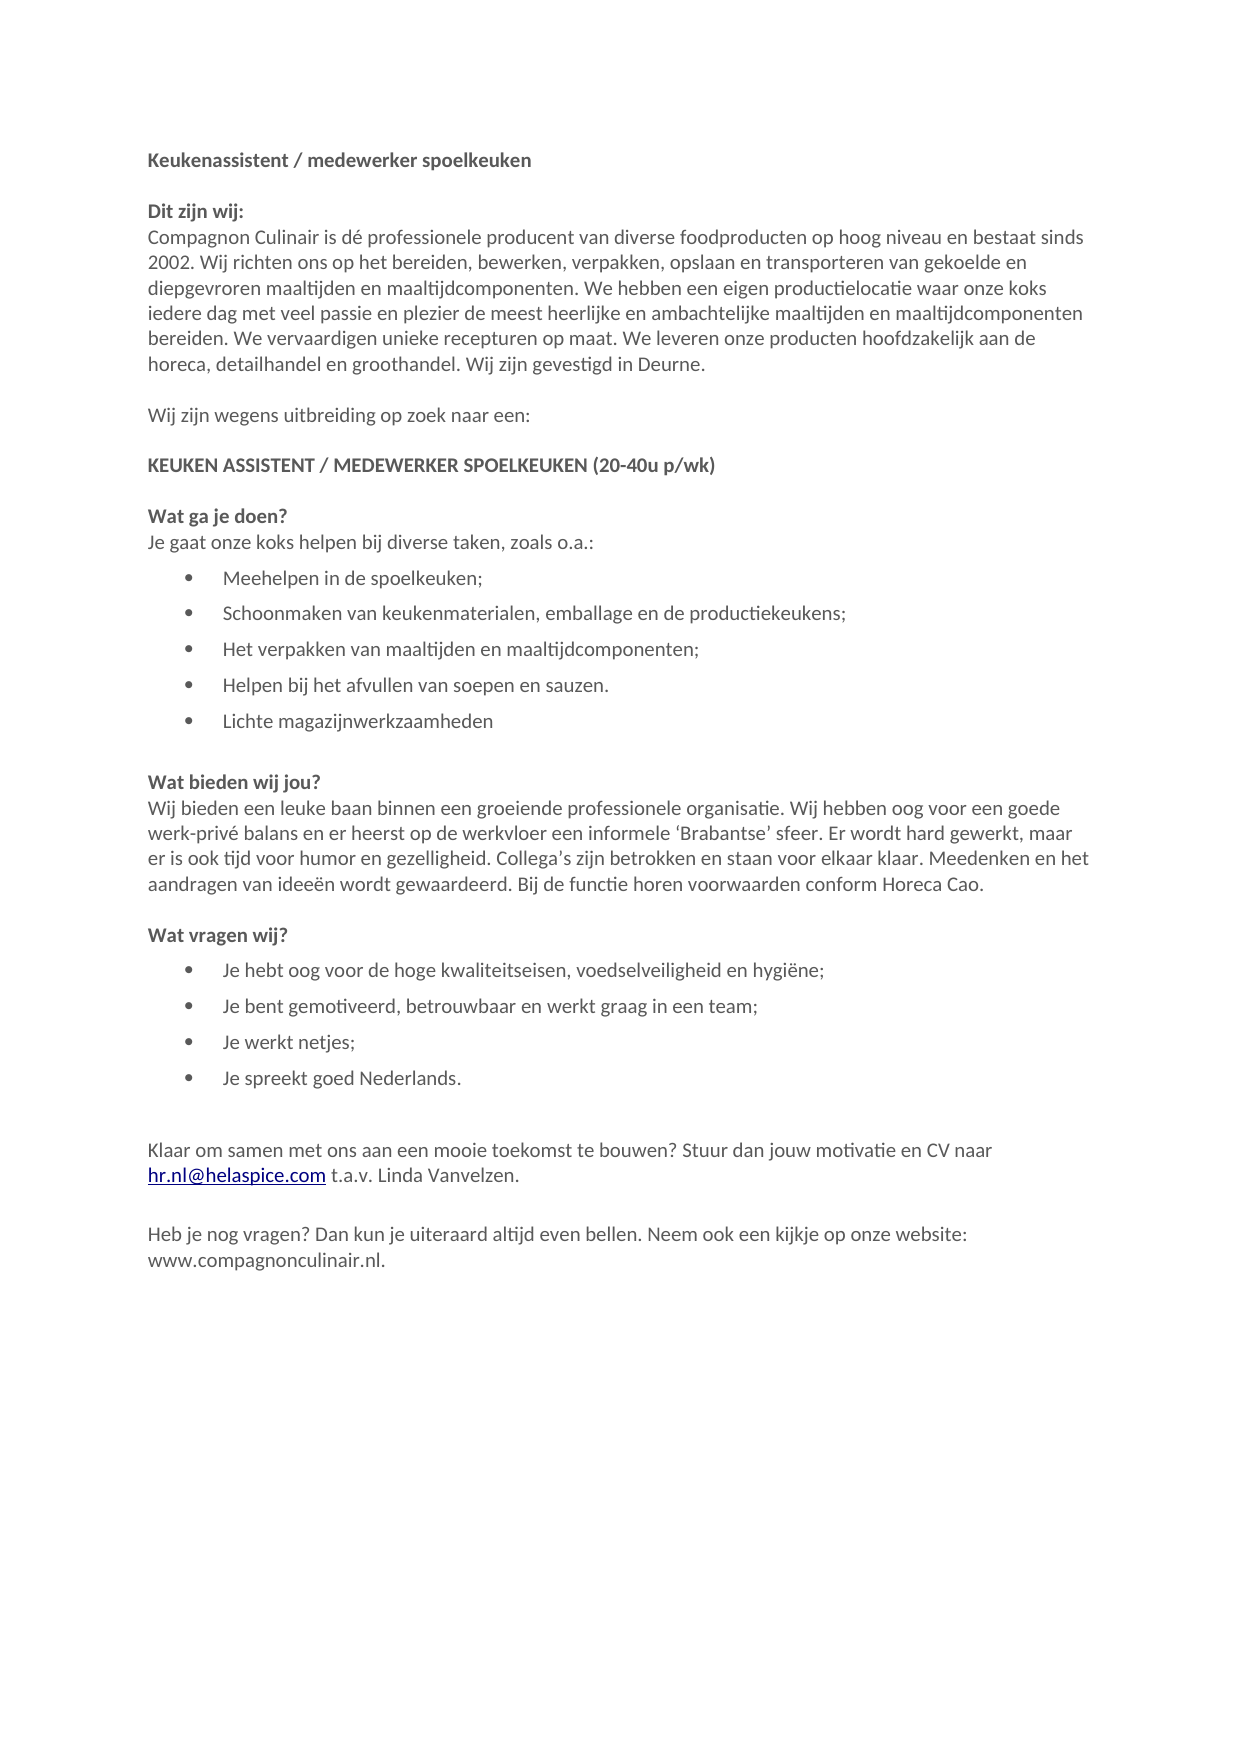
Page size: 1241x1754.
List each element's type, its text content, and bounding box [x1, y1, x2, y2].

list Je spreekt goed Nederlands. [185, 1065, 1093, 1091]
list Het verpakken van maaltijden en maaltijdcomponenten; [185, 636, 1093, 662]
text Keukenassistent / medewerker spoelkeuken [148, 148, 1093, 173]
list Je werkt netjes; [185, 1029, 1093, 1055]
text Wat ga je doen? Je gaat onze koks helpen bij diverse taken, zoals o.a.: [148, 503, 1093, 554]
text Compagnon Culinair is dé professionele producent van diverse foodproducten op hoog niveau en bestaat sinds 2002. Wij richten ons op het bereiden, bewerken, verpakken, opslaan en transporteren van gekoelde en diepgevroren maaltijden en maaltijdcomponenten. We hebben een eigen productielocatie waar onze koks iedere dag met veel passie en plezier de meest heerlijke en ambachtelijke maaltijden en maaltijdcomponenten bereiden. We vervaardigen unieke recepturen op maat. We leveren onze producten hoofdzakelijk aan de horeca, detailhandel en groothandel. Wij zijn gevestigd in Deurne. [148, 224, 1093, 376]
text Wij zijn wegens uitbreiding op zoek naar een: [148, 402, 1093, 427]
list Je bent gemotiveerd, betrouwbaar en werkt graag in een team; [185, 993, 1093, 1019]
text Wat bieden wij jou? Wij bieden een leuke baan binnen een groeiende professionele organisatie. Wij hebben oog voor een goede werk-privé balans en er heerst op de werkvloer een informele ‘Brabantse’ sfeer. Er wordt hard gewerkt, maar er is ook tijd voor humor en gezelligheid. Collega’s zijn betrokken en staan voor elkaar klaar. Meedenken en het aandragen van ideeën wordt gewaardeerd. Bij de functie horen voorwaarden conform Horeca Cao. [148, 769, 1093, 896]
text KEUKEN ASSISTENT / MEDEWERKER SPOELKEUKEN (20-40u p/wk) [148, 453, 1093, 478]
text Klaar om samen met ons aan een mooie toekomst te bouwen? Stuur dan jouw motivatie en CV naar hr.nl@helaspice.com t.a.v. Linda Vanvelzen. [148, 1137, 1093, 1222]
list Helpen bij het afvullen van soepen en sauzen. [185, 672, 1093, 698]
list Meehelpen in de spoelkeuken; [185, 565, 1093, 590]
text Wat vragen wij? [148, 922, 1093, 947]
text Heb je nog vragen? Dan kun je uiteraard altijd even bellen. Neem ook een kijkje op onze website: www.compagnonculinair.nl. [148, 1222, 1093, 1272]
list Lichte magazijnwerkzaamheden [185, 708, 1093, 733]
list Je hebt oog voor de hoge kwaliteitseisen, voedselveiligheid en hygiëne; [185, 958, 1093, 983]
text Dit zijn wij: [148, 198, 1093, 224]
list Schoonmaken van keukenmaterialen, emballage en de productiekeukens; [185, 601, 1093, 626]
